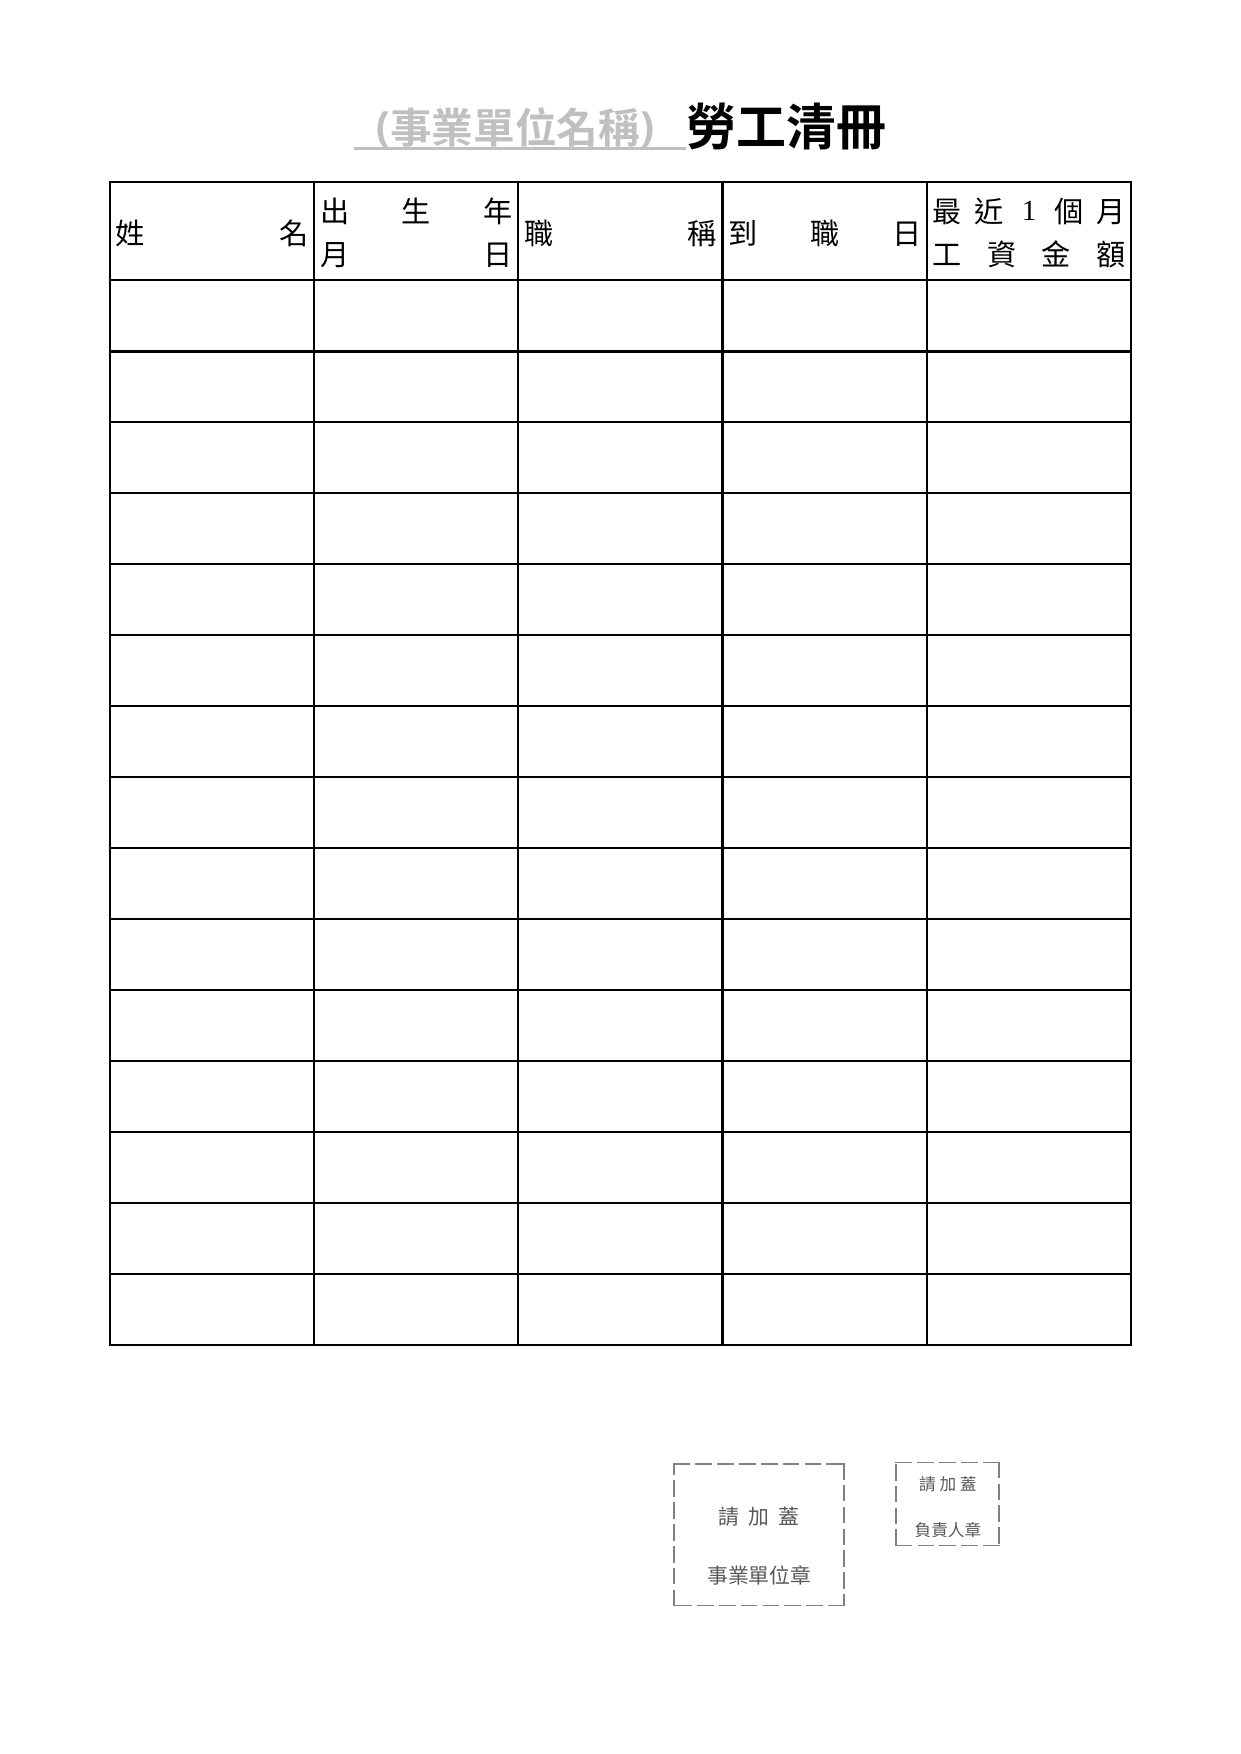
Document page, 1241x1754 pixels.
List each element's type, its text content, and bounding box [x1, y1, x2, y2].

table_cell [724, 353, 926, 421]
table_cell [928, 778, 1130, 847]
table_cell [315, 1204, 517, 1272]
table_cell [928, 281, 1130, 350]
table_cell [928, 423, 1130, 492]
table_cell [724, 849, 926, 918]
table_cell [519, 849, 721, 918]
table_cell [315, 636, 517, 705]
table_cell [315, 353, 517, 421]
table_cell [111, 991, 313, 1060]
table_cell [724, 1133, 926, 1202]
table_cell [519, 1275, 721, 1343]
table_cell [315, 778, 517, 847]
table_cell [315, 1275, 517, 1343]
table_cell [928, 565, 1130, 634]
table_cell [519, 636, 721, 705]
table_cell [928, 1275, 1130, 1343]
table_cell [111, 849, 313, 918]
table_cell [111, 1275, 313, 1343]
table_cell [928, 636, 1130, 705]
table_cell [111, 778, 313, 847]
table_cell [928, 991, 1130, 1060]
text 請 加 蓋 [912, 1471, 983, 1495]
table_cell [519, 565, 721, 634]
table_cell [519, 1204, 721, 1272]
table_header 到職日 [724, 183, 926, 279]
table_cell [928, 920, 1130, 989]
table_cell [315, 423, 517, 492]
table_cell [111, 920, 313, 989]
table_cell [519, 778, 721, 847]
table_cell [519, 1133, 721, 1202]
table_cell [928, 494, 1130, 563]
table_cell [315, 1062, 517, 1131]
text 請 加 蓋 [690, 1500, 828, 1531]
table_cell [111, 494, 313, 563]
table_header 出生年 月日 [315, 183, 517, 279]
table_cell [519, 353, 721, 421]
table_cell [724, 1204, 926, 1272]
table_header 姓名 [111, 183, 313, 279]
table_cell [315, 707, 517, 776]
table_cell [724, 636, 926, 705]
table_cell [519, 494, 721, 563]
table_cell [519, 423, 721, 492]
table_cell [724, 423, 926, 492]
table_cell [724, 565, 926, 634]
table_cell [315, 991, 517, 1060]
table_cell [315, 1133, 517, 1202]
table_cell [928, 353, 1130, 421]
table_cell [724, 778, 926, 847]
table_cell [724, 494, 926, 563]
table_cell [724, 1062, 926, 1131]
table_cell [928, 707, 1130, 776]
table_cell [315, 920, 517, 989]
table_cell [928, 1062, 1130, 1131]
table_cell [315, 565, 517, 634]
table_cell [928, 1133, 1130, 1202]
table_cell [519, 707, 721, 776]
table_cell [315, 281, 517, 350]
table_cell [724, 920, 926, 989]
table_cell [315, 849, 517, 918]
text 事業單位章 [690, 1559, 828, 1589]
table_header 職稱 [519, 183, 721, 279]
table_cell [111, 353, 313, 421]
table_cell [928, 849, 1130, 918]
table_cell [519, 920, 721, 989]
table_cell [928, 1204, 1130, 1272]
table_cell [111, 707, 313, 776]
table_cell [724, 991, 926, 1060]
table_cell [519, 1062, 721, 1131]
table_cell [111, 636, 313, 705]
table_cell [724, 281, 926, 350]
table_cell [519, 991, 721, 1060]
table_cell [519, 281, 721, 350]
table_cell [111, 565, 313, 634]
table_cell [111, 1204, 313, 1272]
table_cell [111, 1133, 313, 1202]
table_cell [315, 494, 517, 563]
table_cell [724, 707, 926, 776]
table_cell [111, 423, 313, 492]
text (事業單位名稱) 勞工清冊 [71, 92, 1169, 160]
table_cell [724, 1275, 926, 1343]
table_cell [111, 281, 313, 350]
table_cell [111, 1062, 313, 1131]
table_header 最近1個月 工資金額 [928, 183, 1130, 279]
text 負責人章 [912, 1517, 983, 1537]
